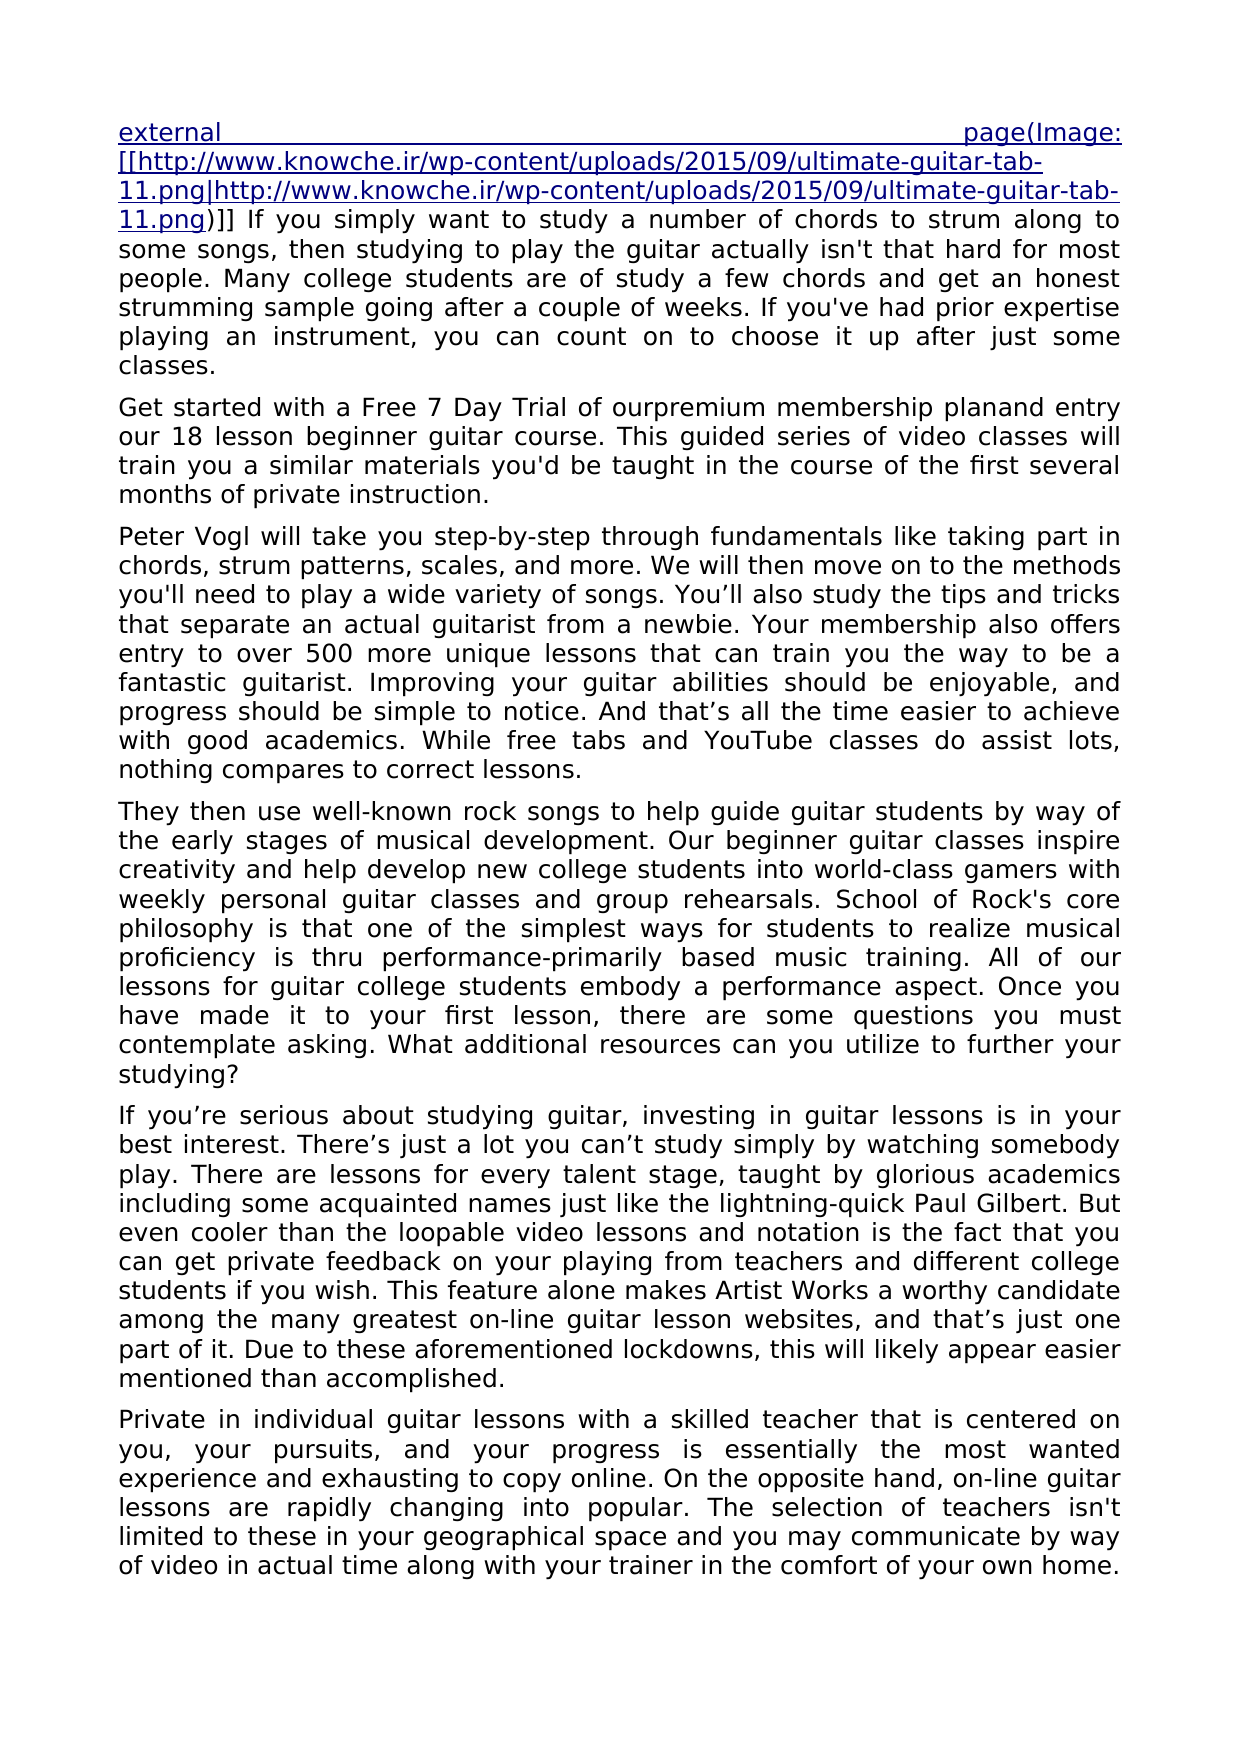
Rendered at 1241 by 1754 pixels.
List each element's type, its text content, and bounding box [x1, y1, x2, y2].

text Private in individual guitar lessons with a skilled teacher that is centered on you, your pursuits, and your progress is essentially the most wanted experience and exhausting to copy online. On the opposite hand, on-line guitar lessons are rapidly changing into popular. The selection of teachers isn't limited to these in your geographical space and you may communicate by way of video in actual time along with your trainer in the comfort of your own home. [118, 1406, 1122, 1581]
text Get started with a Free 7 Day Trial of ourpremium membership planand entry our 18 lesson beginner guitar course. This guided series of video classes will train you a similar materials you'd be taught in the course of the first several months of private instruction. [118, 393, 1122, 510]
text external page(Image: [118, 118, 1122, 143]
text If you’re serious about studying guitar, investing in guitar lessons is in your best interest. There’s just a lot you can’t study simply by watching somebody play. There are lessons for every talent stage, taught by glorious academics including some acquainted names just like the lightning-quick Paul Gilbert. But even cooler than the loopable video lessons and notation is the fact that you can get private feedback on your playing from teachers and different college students if you wish. This feature alone makes Artist Works a worthy candidate among the many greatest on-line guitar lesson websites, and that’s just one part of it. Due to these aforementioned lockdowns, this will likely appear easier mentioned than accomplished. [118, 1101, 1122, 1393]
text [[http://www.knowche.ir/wp-content/uploads/2015/09/ultimate-guitar-tab-11.png|http://www.knowche.ir/wp-content/uploads/2015/09/ultimate-guitar-tab-11.png)]] If you simply want to study a number of chords to strum along to some songs, then studying to play the guitar actually isn't that hard for most people. Many college students are of study a few chords and get an honest strumming sample going after a couple of weeks. If you've had prior expertise playing an instrument, you can count on to choose it up after just some classes. [118, 145, 1122, 381]
text Peter Vogl will take you step-by-step through fundamentals like taking part in chords, strum patterns, scales, and more. We will then move on to the methods you'll need to play a wide variety of songs. You’ll also study the tips and tricks that separate an actual guitarist from a newbie. Your membership also offers entry to over 500 more unique lessons that can train you the way to be a fantastic guitarist. Improving your guitar abilities should be enjoyable, and progress should be simple to notice. And that’s all the time easier to achieve with good academics. While free tabs and YouTube classes do assist lots, nothing compares to correct lessons. [118, 522, 1122, 785]
text They then use well-known rock songs to help guide guitar students by way of the early stages of musical development. Our beginner guitar classes inspire creativity and help develop new college students into world-class gamers with weekly personal guitar classes and group rehearsals. School of Rock's core philosophy is that one of the simplest ways for students to realize musical proficiency is thru performance-primarily based music training. All of our lessons for guitar college students embody a performance aspect. Once you have made it to your first lesson, there are some questions you must contemplate asking. What additional resources can you utilize to further your studying? [118, 797, 1122, 1089]
